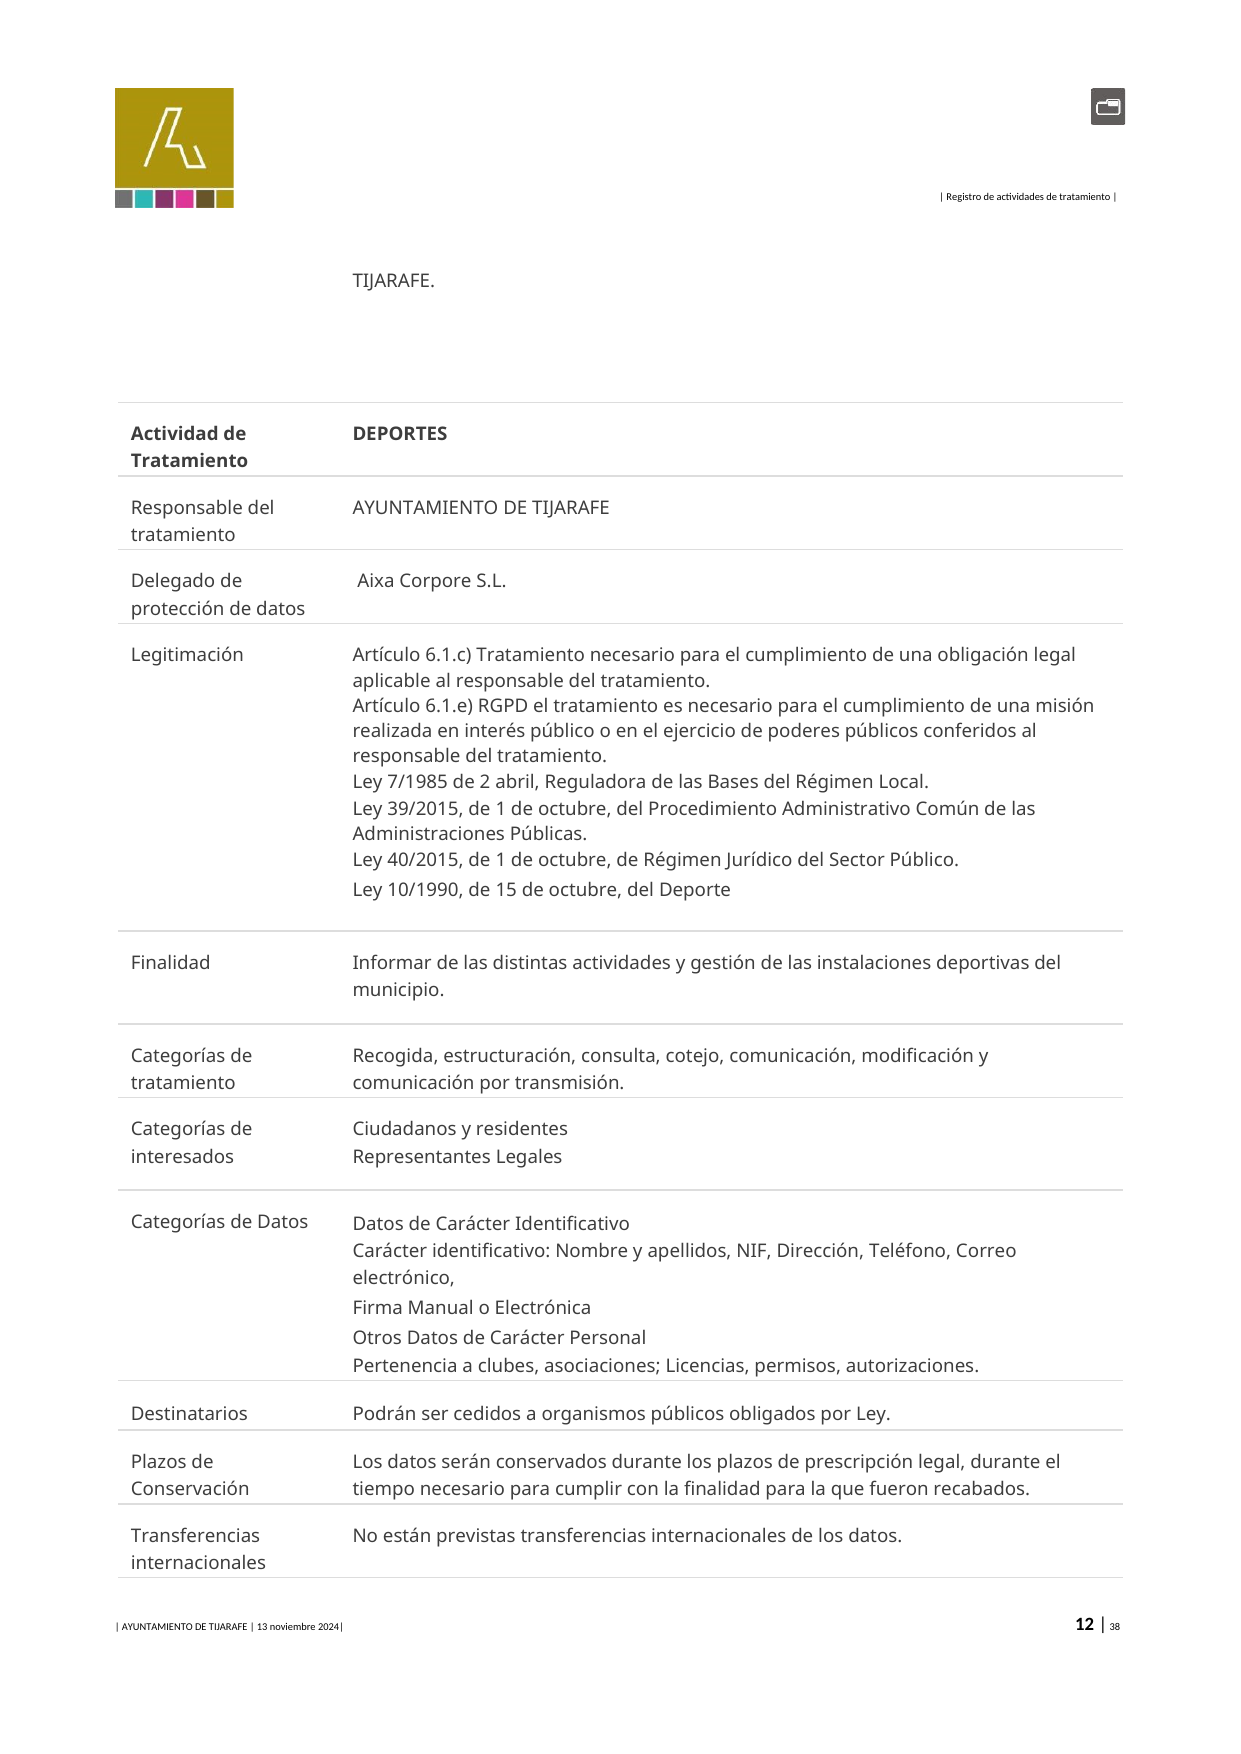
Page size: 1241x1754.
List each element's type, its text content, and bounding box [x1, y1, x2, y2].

table_cell Informar de las distintas actividades y gestión de las instalaciones deportivas del municipio. [352, 932, 1122, 1023]
table_cell Aixa Corpore S.L. [352, 550, 1122, 622]
table_cell Delegado de protección de datos [118, 550, 352, 622]
table_cell Transferencias internacionales [118, 1505, 352, 1577]
table_cell Ciudadanos y residentes Representantes Legales [352, 1098, 1122, 1189]
table_cell Categorías de Datos [118, 1191, 352, 1380]
table_cell Plazos de Conservación [118, 1431, 352, 1503]
table_header Actividad de Tratamiento [118, 403, 352, 475]
table_cell Artículo 6.1.c) Tratamiento necesario para el cumplimiento de una obligación legal aplicable al responsable del tratamiento. Artículo 6.1.e) RGPD el tratamiento es necesario para el cumplimiento de una misión realizada en interés público o en el ejercicio de poderes públicos conferidos al responsable del tratamiento. Ley 7/1985 de 2 abril, Reguladora de las Bases del Régimen Local. Ley 39/2015, de 1 de octubre, del Procedimiento Administrativo Común de las Administraciones Públicas. Ley 40/2015, de 1 de octubre, de Régimen Jurídico del Sector Público. Ley 10/1990, de 15 de octubre, del Deporte [352, 624, 1122, 930]
table_cell Categorías de tratamiento [118, 1025, 352, 1097]
table_cell Datos de Carácter Identificativo Carácter identificativo: Nombre y apellidos, NIF, Dirección, Teléfono, Correo electrónico, Firma Manual o Electrónica Otros Datos de Carácter Personal Pertenencia a clubes, asociaciones; Licencias, permisos, autorizaciones. [352, 1191, 1122, 1380]
table_cell Destinatarios [118, 1381, 352, 1429]
table_cell Categorías de interesados [118, 1098, 352, 1189]
table_cell Podrán ser cedidos a organismos públicos obligados por Ley. [352, 1381, 1122, 1429]
table_cell Responsable del tratamiento [118, 477, 352, 549]
table_cell No están previstas transferencias internacionales de los datos. [352, 1505, 1122, 1577]
table_cell Recogida, estructuración, consulta, cotejo, comunicación, modificación y comunicación por transmisión. [352, 1025, 1122, 1097]
table_cell [1117, 266, 1122, 295]
table_cell TIJARAFE. [352, 266, 1117, 295]
table_cell Finalidad [118, 932, 352, 1023]
table_cell [131, 266, 352, 295]
table_header DEPORTES [352, 403, 1122, 475]
table_cell AYUNTAMIENTO DE TIJARAFE [352, 477, 1122, 549]
table_cell Los datos serán conservados durante los plazos de prescripción legal, durante el tiempo necesario para cumplir con la finalidad para la que fueron recabados. [352, 1431, 1122, 1503]
table_cell [118, 266, 131, 295]
table_cell Legitimación [118, 624, 352, 930]
